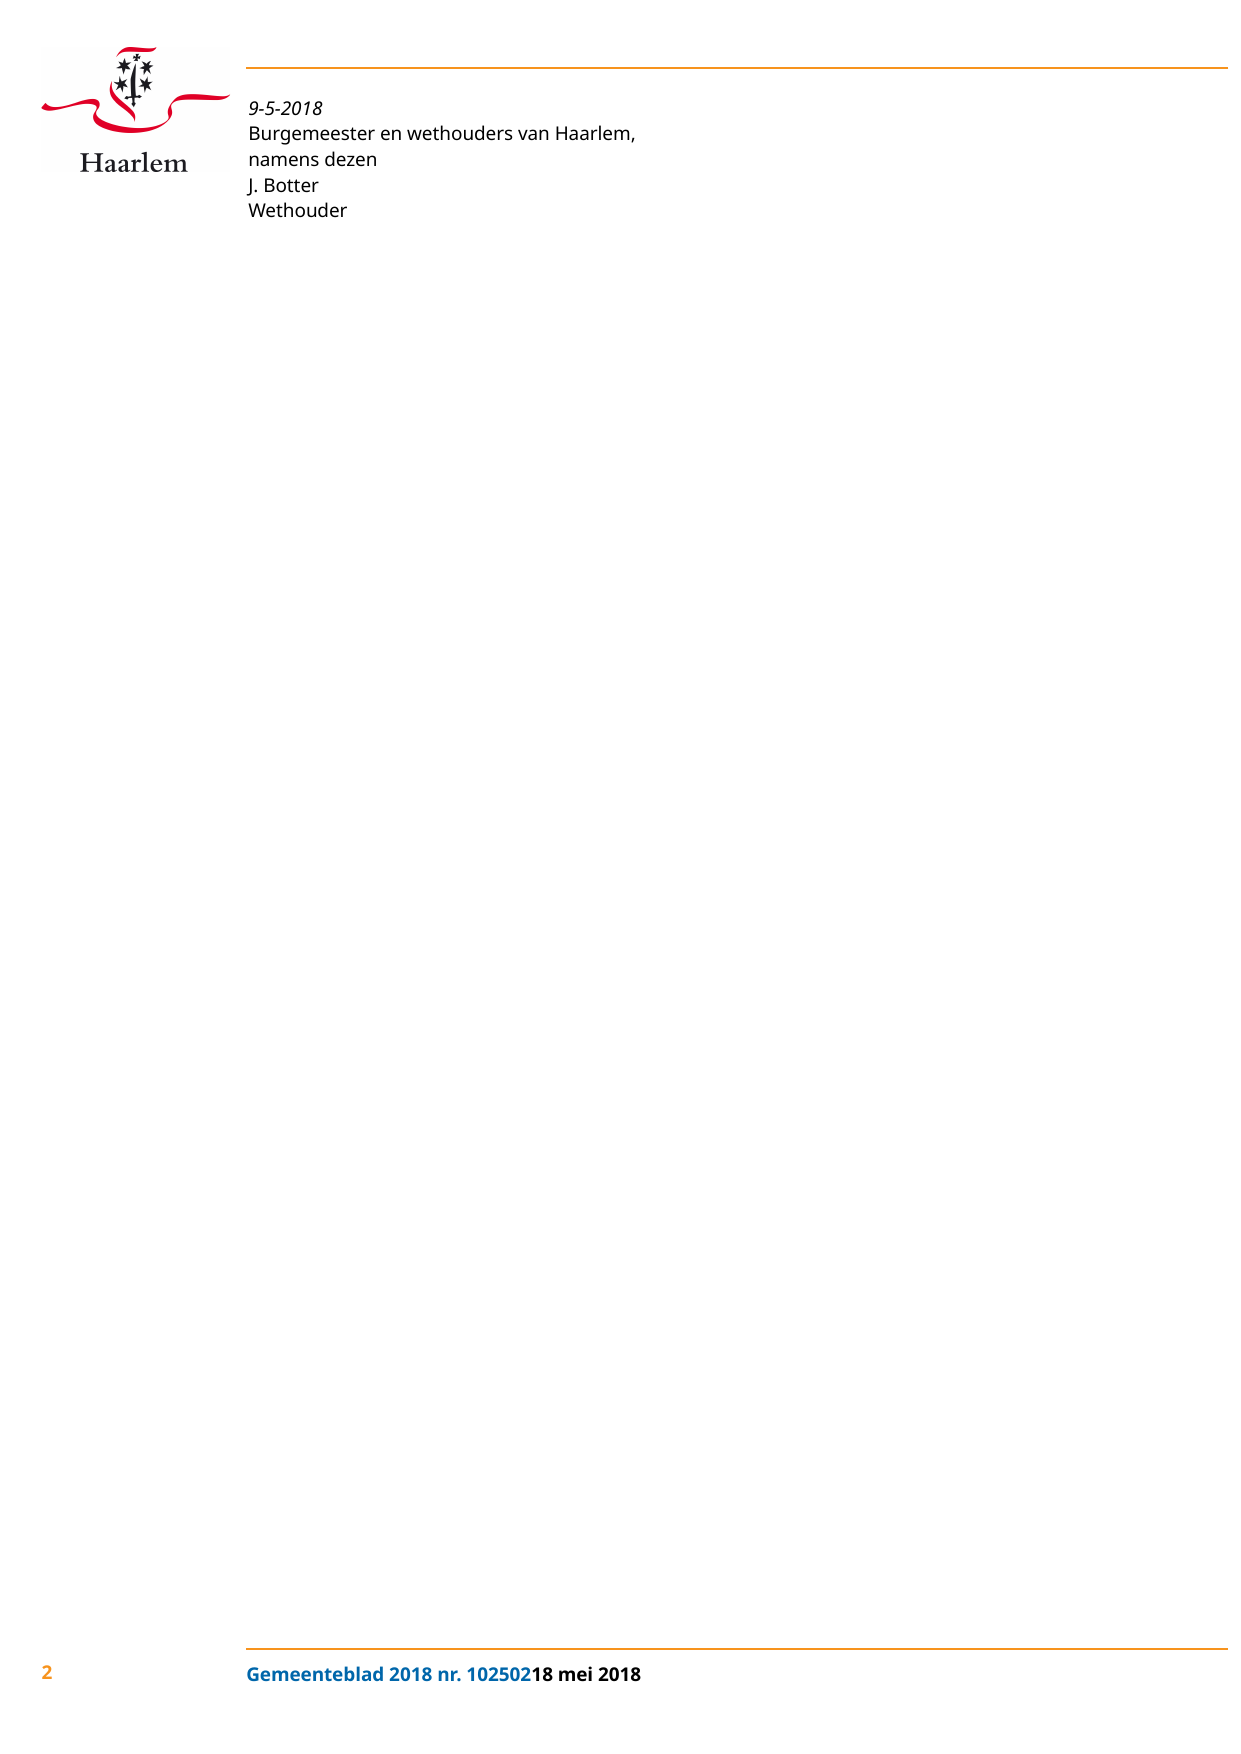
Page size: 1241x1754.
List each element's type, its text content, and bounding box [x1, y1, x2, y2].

picture [41, 47, 231, 172]
text 9-5-2018 [248, 95, 1152, 121]
text Wethouder [248, 198, 1152, 223]
text Burgemeester en wethouders van Haarlem, [248, 121, 1152, 146]
text J. Botter [248, 172, 1152, 198]
text namens dezen [248, 146, 1152, 172]
